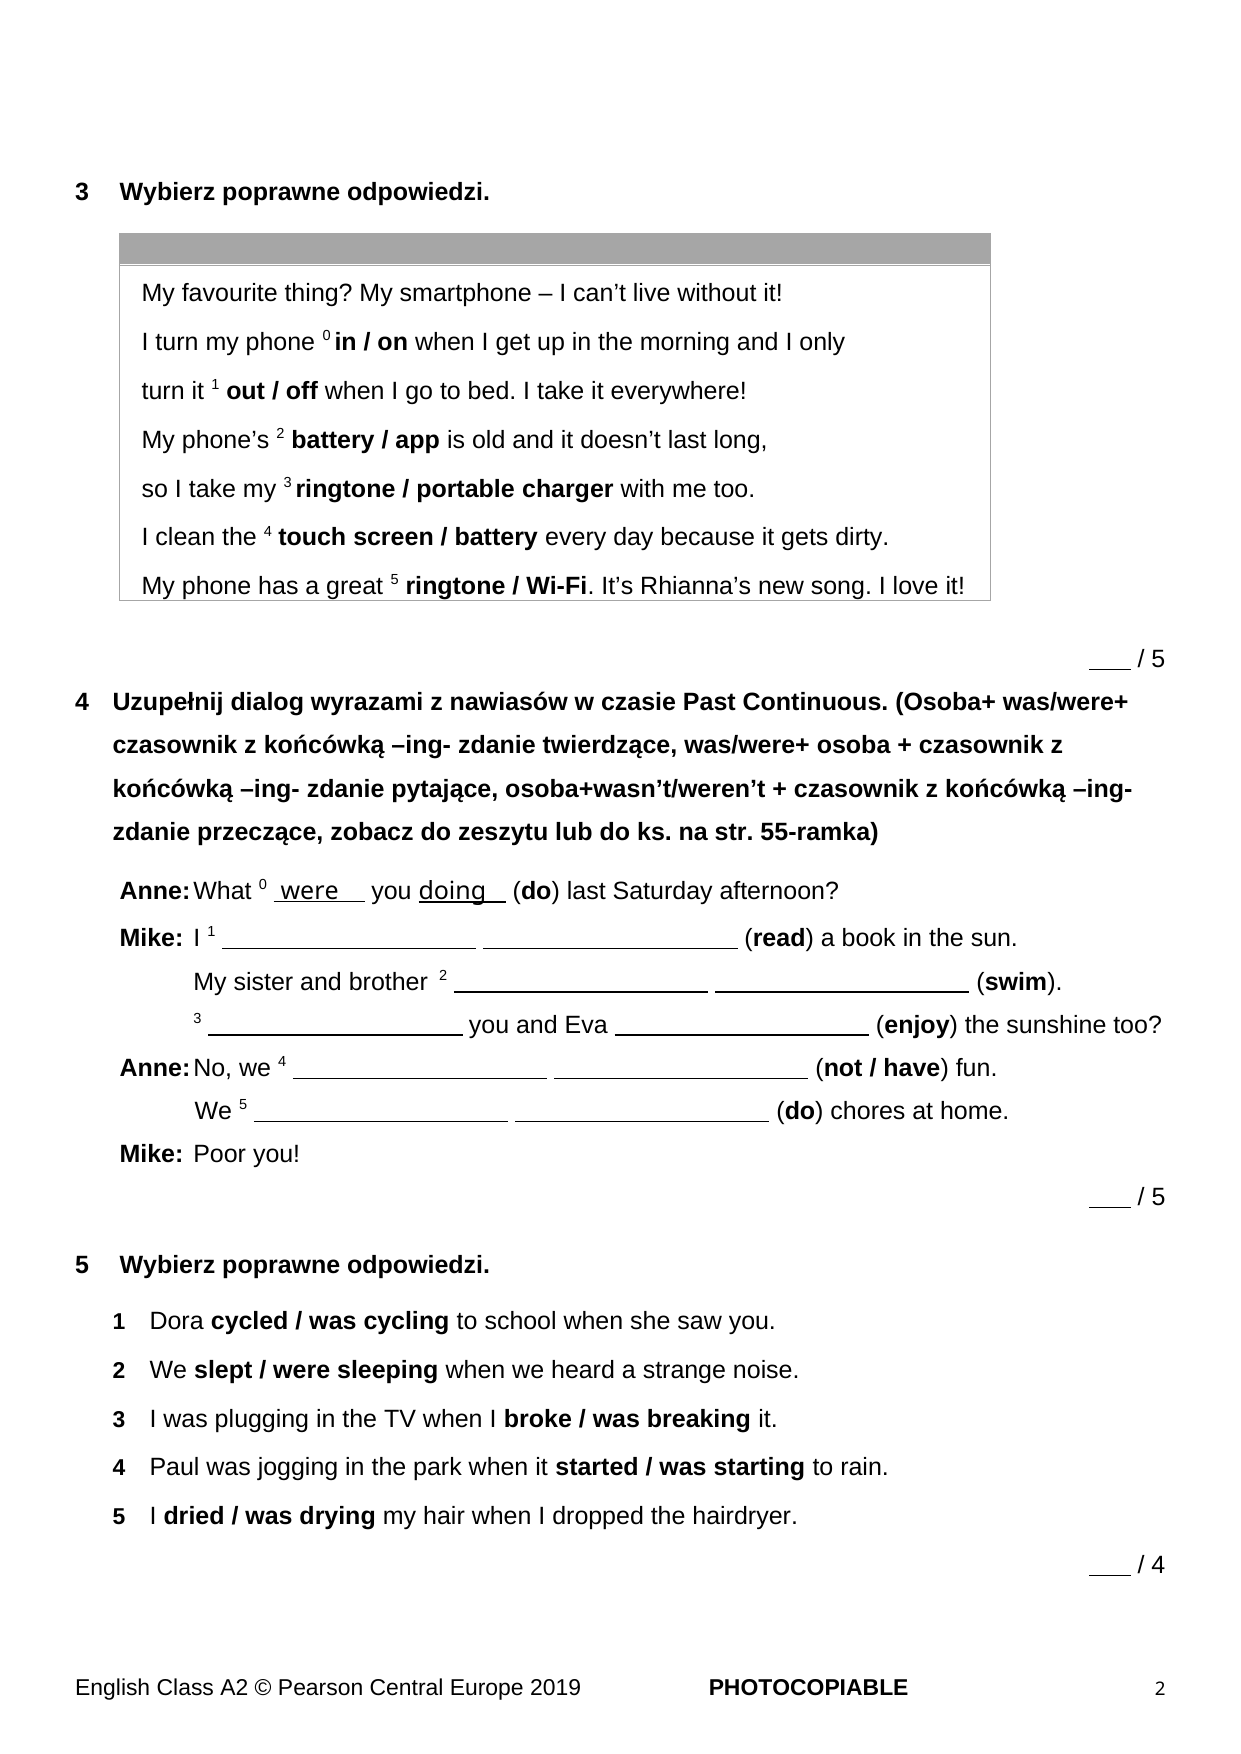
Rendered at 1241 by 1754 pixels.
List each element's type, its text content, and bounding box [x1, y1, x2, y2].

text 4 Uzupełnij dialog wyrazami z nawiasów w czasie Past Continuous. (Osoba+ was/were+ czasownik z końcówką –ing- zdanie twierdzące, was/were+ osoba + czasownik z końcówką –ing- zdanie pytające, osoba+wasn’t/weren’t + czasownik z końcówką –ing-zdanie przeczące, zobacz do zeszytu lub do ks. na str. 55-ramka) [75, 687, 1165, 845]
table_cell My favourite thing? My smartphone – I can’t live without it! I turn my phone 0 in / on when I get up in the morning and I only turn it 1 out / off when I go to bed. I take it everywhere! My phone’s 2 battery / app is old and it doesn’t last long, so I take my 3 ringtone / portable charger with me too. I clean the 4 touch screen / battery every day because it gets dirty. My phone has a great 5 ringtone / Wi-Fi. It’s Rhianna’s new song. I love it! [120, 266, 990, 600]
list I dried / was drying my hair when I dropped the hairdryer. [112, 1501, 1165, 1530]
list I was plugging in the TV when I broke / was breaking it. [112, 1403, 1165, 1432]
table_header [120, 234, 990, 264]
list Paul was jogging in the park when it started / was starting to rain. [112, 1452, 1165, 1481]
text / 5 [119, 1182, 1165, 1211]
list Dora cycled / was cycling to school when she saw you. [112, 1306, 1165, 1334]
text Anne: What 0 were you doing (do) last Saturday afternoon? [119, 872, 1165, 906]
text / 4 [150, 1550, 1165, 1579]
list We slept / were sleeping when we heard a strange noise. [112, 1355, 1165, 1383]
text 5 Wybierz poprawne odpowiedzi. [75, 1250, 1165, 1279]
text Mike: I 1 (read) a book in the sun. My sister and brother 2 (swim). 3 you and Eva (enjoy) the sunshine too? [119, 923, 1165, 1038]
text Mike: Poor you! [119, 1139, 1165, 1168]
text Anne: No, we 4 (not / have) fun. We 5 (do) chores at home. [119, 1053, 1165, 1124]
text / 5 [75, 644, 1165, 673]
text 3 Wybierz poprawne odpowiedzi. [75, 177, 1165, 206]
